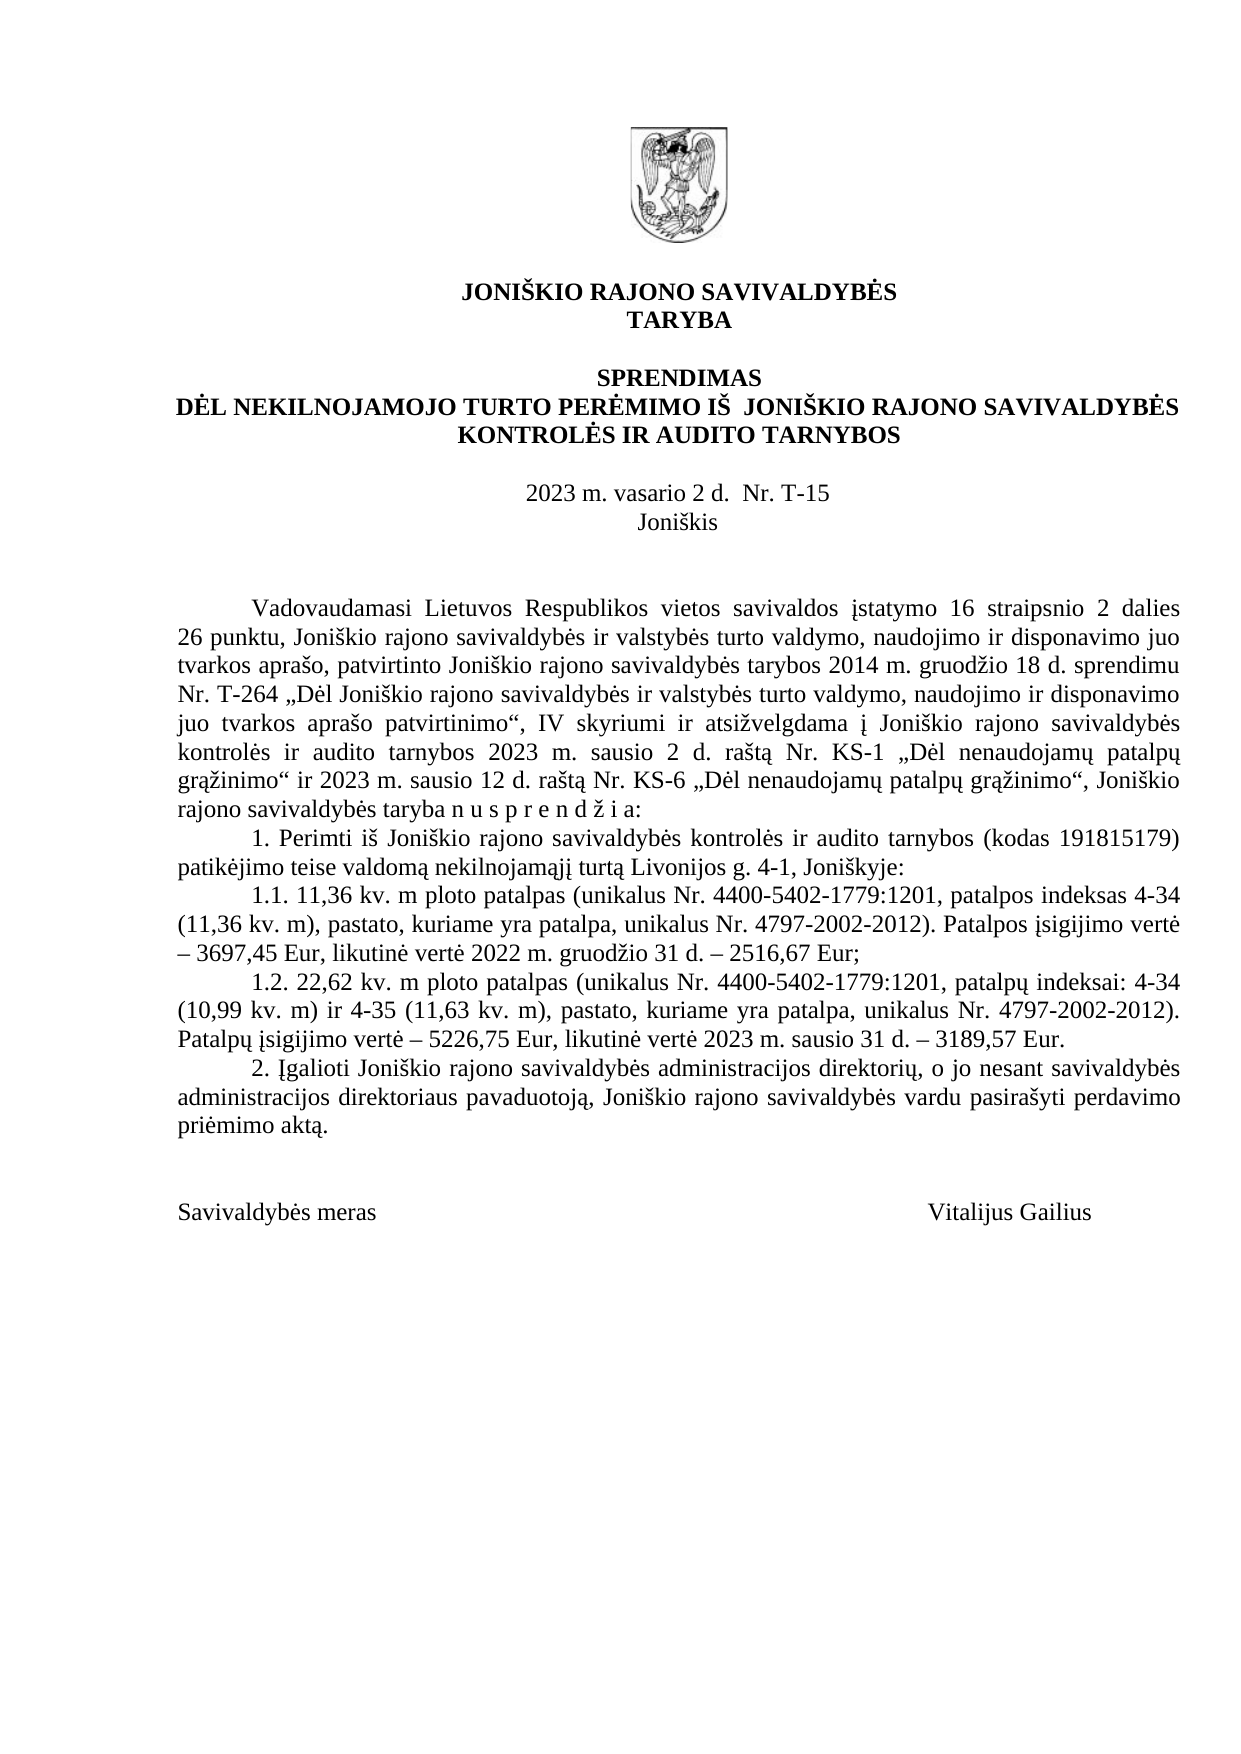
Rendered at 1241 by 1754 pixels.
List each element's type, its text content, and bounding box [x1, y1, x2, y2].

text 2. Įgalioti Joniškio rajono savivaldybės administracijos direktorių, o jo nesant savivaldybės administracijos direktoriaus pavaduotoją, Joniškio rajono savivaldybės vardu pasirašyti perdavimo priėmimo aktą. [177, 1053, 1181, 1139]
text 1. Perimti iš Joniškio rajono savivaldybės kontrolės ir audito tarnybos (kodas 191815179) patikėjimo teise valdomą nekilnojamąjį turtą Livonijos g. 4-1, Joniškyje: [177, 823, 1181, 880]
text 2023 m. vasario 2 d. Nr. T-15 [174, 478, 1181, 507]
text 1.1. 11,36 kv. m ploto patalpas (unikalus Nr. 4400-5402-1779:1201, patalpos indeksas 4-34 (11,36 kv. m), pastato, kuriame yra patalpa, unikalus Nr. 4797-2002-2012). Patalpos įsigijimo vertė – 3697,45 Eur, likutinė vertė 2022 m. gruodžio 31 d. – 2516,67 Eur; [177, 880, 1181, 967]
text 1.2. 22,62 kv. m ploto patalpas (unikalus Nr. 4400-5402-1779:1201, patalpų indeksai: 4-34 (10,99 kv. m) ir 4-35 (11,63 kv. m), pastato, kuriame yra patalpa, unikalus Nr. 4797-2002-2012). Patalpų įsigijimo vertė – 5226,75 Eur, likutinė vertė 2023 m. sausio 31 d. – 3189,57 Eur. [177, 967, 1181, 1053]
text Joniškis [174, 507, 1181, 535]
text Vadovaudamasi Lietuvos Respublikos vietos savivaldos įstatymo 16 straipsnio 2 dalies 26 punktu, Joniškio rajono savivaldybės ir valstybės turto valdymo, naudojimo ir disponavimo juo tvarkos aprašo, patvirtinto Joniškio rajono savivaldybės tarybos 2014 m. gruodžio 18 d. sprendimu Nr. T-264 „Dėl Joniškio rajono savivaldybės ir valstybės turto valdymo, naudojimo ir disponavimo juo tvarkos aprašo patvirtinimo“, IV skyriumi ir atsižvelgdama į Joniškio rajono savivaldybės kontrolės ir audito tarnybos 2023 m. sausio 2 d. raštą Nr. KS-1 „Dėl nenaudojamų patalpų grąžinimo“ ir 2023 m. sausio 12 d. raštą Nr. KS-6 „Dėl nenaudojamų patalpų grąžinimo“, Joniškio rajono savivaldybės taryba n u s p r e n d ž i a: [177, 593, 1181, 823]
text Savivaldybės meras Vitalijus Gailius [177, 1197, 1181, 1225]
text Joniškio rajono savivaldybės TARYBA [177, 277, 1181, 334]
text SPRENDIMAS [177, 363, 1181, 392]
text DĖL NEKILNOJAMOJO TURTO PERĖMIMO IŠ JONIŠKIO RAJONO SAVIVALDYBĖS KONTROLĖS IR AUDITO TARNYBOS [174, 392, 1181, 449]
